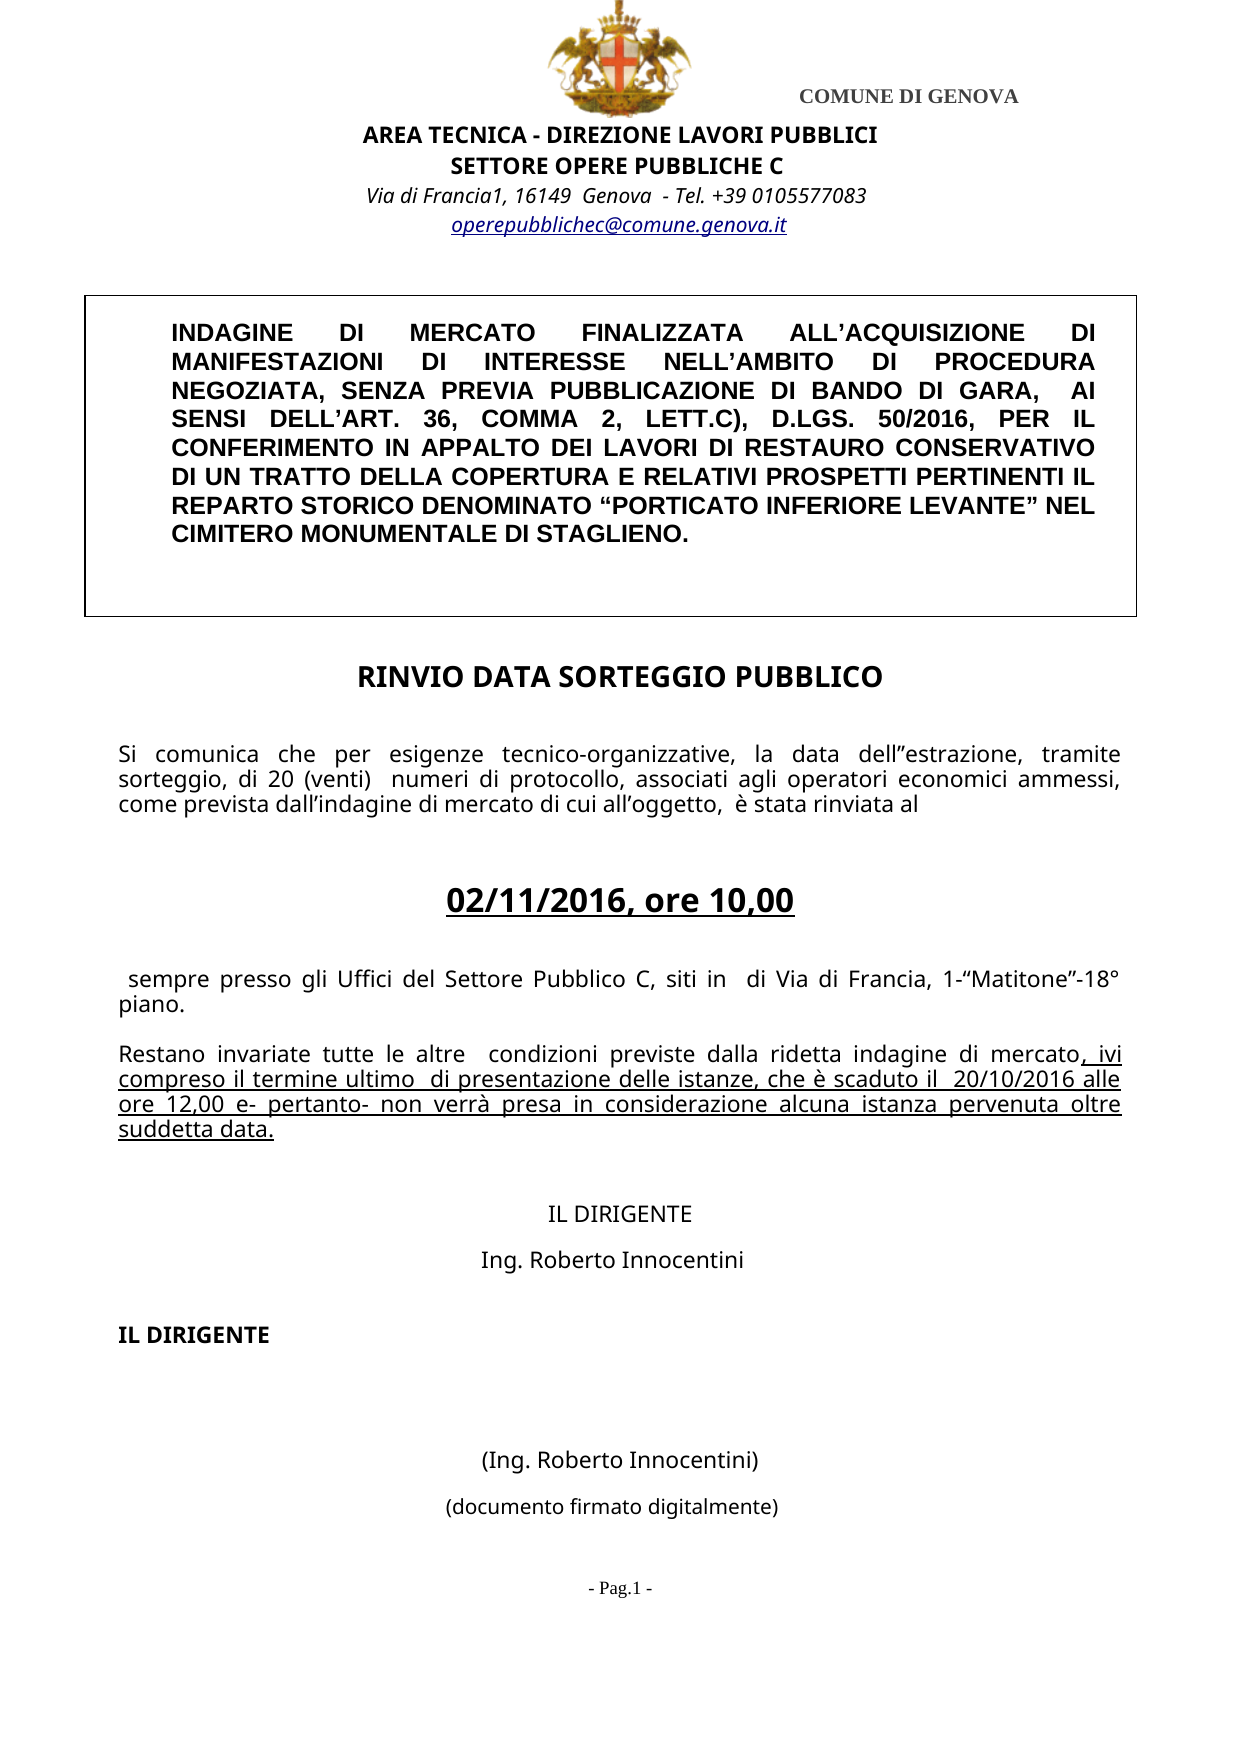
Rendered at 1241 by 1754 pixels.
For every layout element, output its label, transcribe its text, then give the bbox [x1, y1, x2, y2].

text RINVIO DATA SORTEGGIO PUBBLICO [118, 667, 1122, 692]
text Via di Francia1, 16149 Genova - Tel. +39 0105577083 [118, 181, 1122, 210]
text COMUNE DI GENOVA [662, 84, 1122, 108]
text SETTORE OPERE PUBBLICHE C [118, 150, 1122, 181]
text 02/11/2016, ore 10,00 [118, 892, 1122, 917]
text AREA TECNICA - DIREZIONE LAVORI PUBBLICI [118, 119, 1122, 150]
text Restano invariate tutte le altre condizioni previste dalla ridetta indagine di mercato, ivi compreso il termine ultimo di presentazione delle istanze, che è scaduto il 20/10/2016 alle ore 12,00 e- pertanto- non verrà presa in considerazione alcuna istanza pervenuta oltre [118, 1042, 1122, 1114]
text (documento firmato digitalmente) [118, 1494, 1122, 1519]
text operepubblichec@comune.genova.it [118, 210, 1122, 238]
text [118, 84, 576, 108]
text IL DIRIGENTE [118, 1203, 1122, 1228]
text suddetta data. [118, 1116, 1122, 1142]
table_header INDAGINE DI MERCATO FINALIZZATA ALL’ACQUISIZIONE DI MANIFESTAZIONI DI INTERESSE NELL’AMBITO DI PROCEDURA NEGOZIATA, SENZA PREVIA PUBBLICAZIONE DI BANDO DI GARA, AI SENSI DELL’ART. 36, COMMA 2, LETT.C), D.LGS. 50/2016, PER IL CONFERIMENTO IN APPALTO DEI LAVORI DI RESTAURO CONSERVATIVO DI UN TRATTO DELLA COPERTURA E RELATIVI PROSPETTI PERTINENTI IL REPARTO STORICO DENOMINATO “PORTICATO INFERIORE LEVANTE” NEL CIMITERO MONUMENTALE DI STAGLIENO. [86, 296, 1136, 616]
text Ing. Roberto Innocentini IL DIRIGENTE (Ing. Roberto Innocentini) [118, 1248, 1122, 1473]
text Si comunica che per esigenze tecnico-organizzative, la data dell’’estrazione, tramite sorteggio, di 20 (venti) numeri di protocollo, associati agli operatori economici ammessi, come prevista dall’indagine di mercato di cui all’oggetto, è stata rinviata al [118, 742, 1122, 817]
text sempre presso gli Uffici del Settore Pubblico C, siti in di Via di Francia, 1-“Matitone”-18° piano. [118, 967, 1122, 1017]
